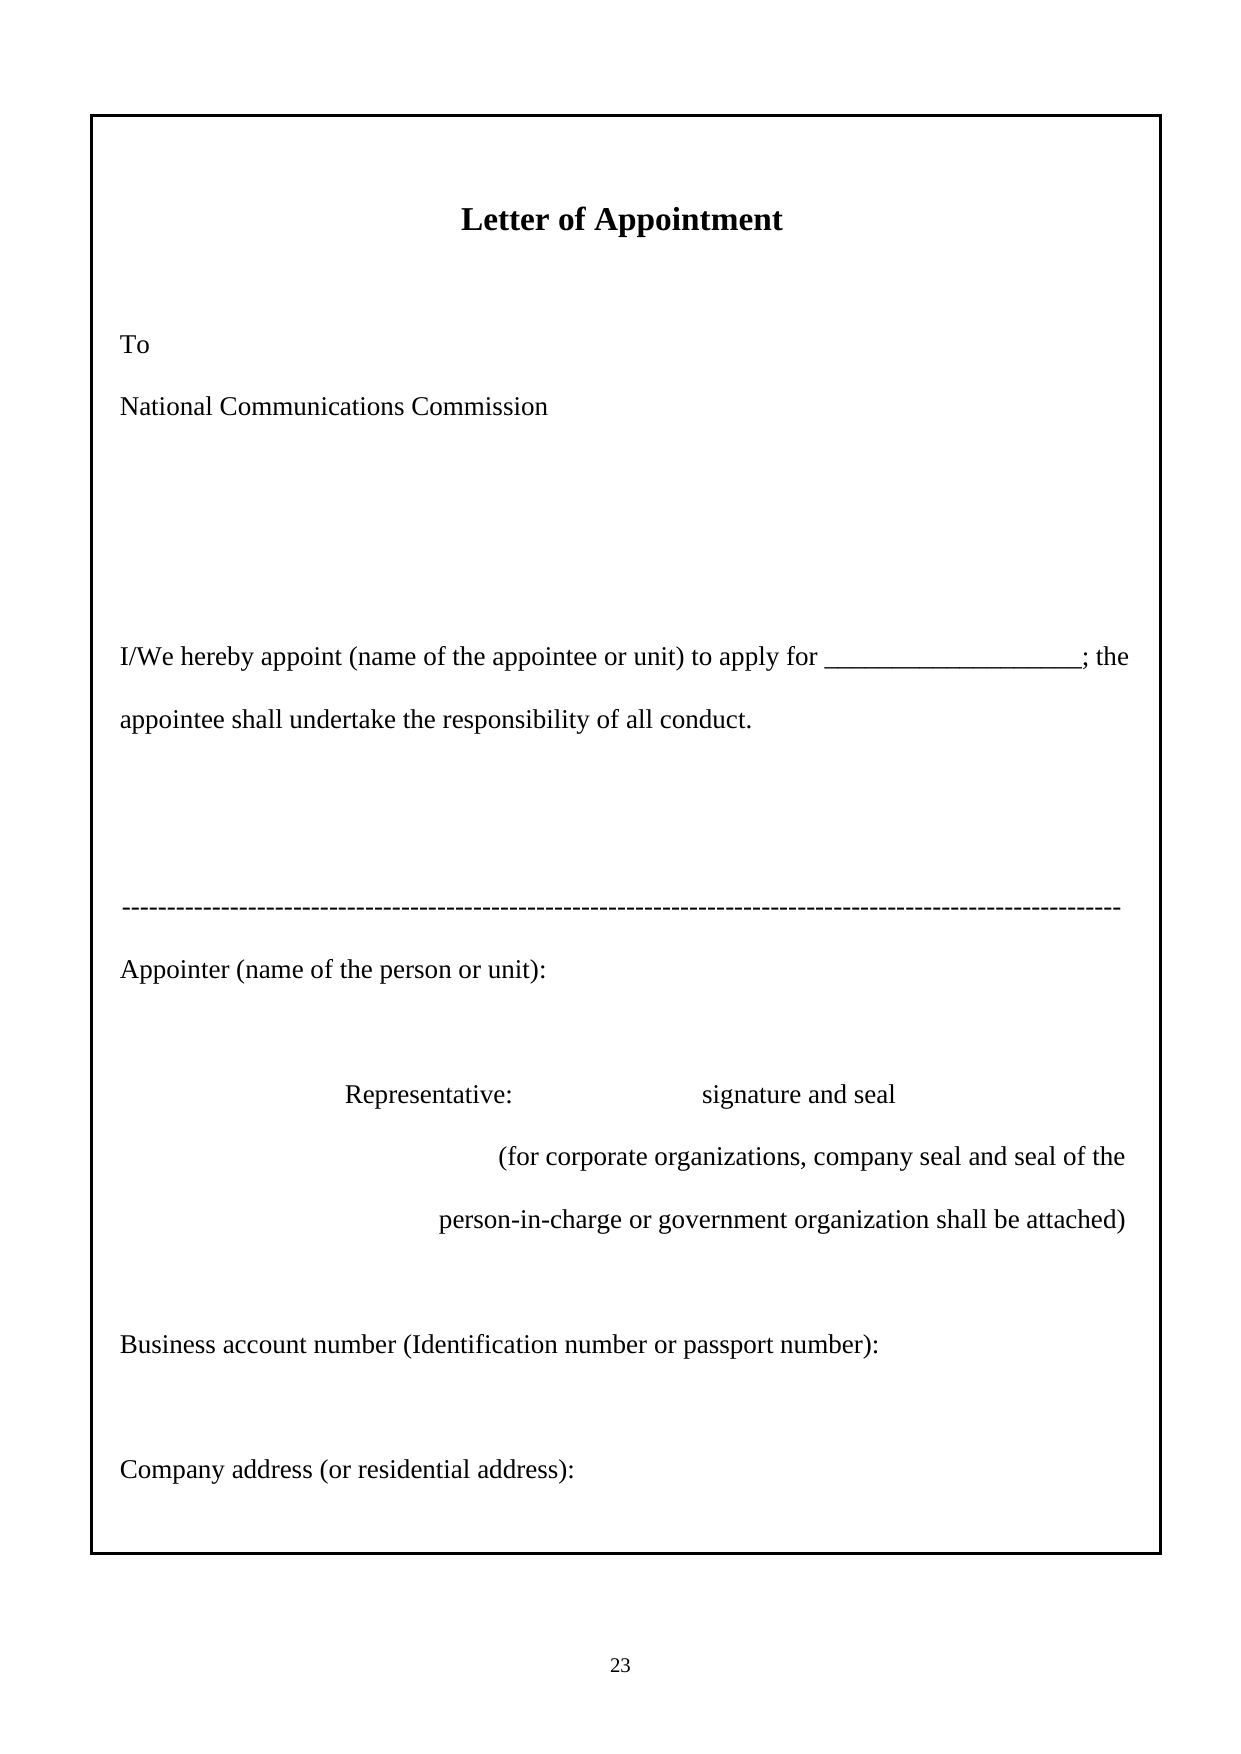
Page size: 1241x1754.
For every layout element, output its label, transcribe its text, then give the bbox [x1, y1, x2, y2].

table_header Letter of Appointment To National Communications Commission I/We hereby appoint (name of the appointee or unit) to apply for ___________________; the appointee shall undertake the responsibility of all conduct. --------------------------------------------------------------------------------------------------------------- Appointer (name of the person or unit): Representative: signature and seal (for corporate organizations, company seal and seal of the person-in-charge or government organization shall be attached) Business account number (Identification number or passport number): Company address (or residential address): [93, 117, 1159, 1552]
